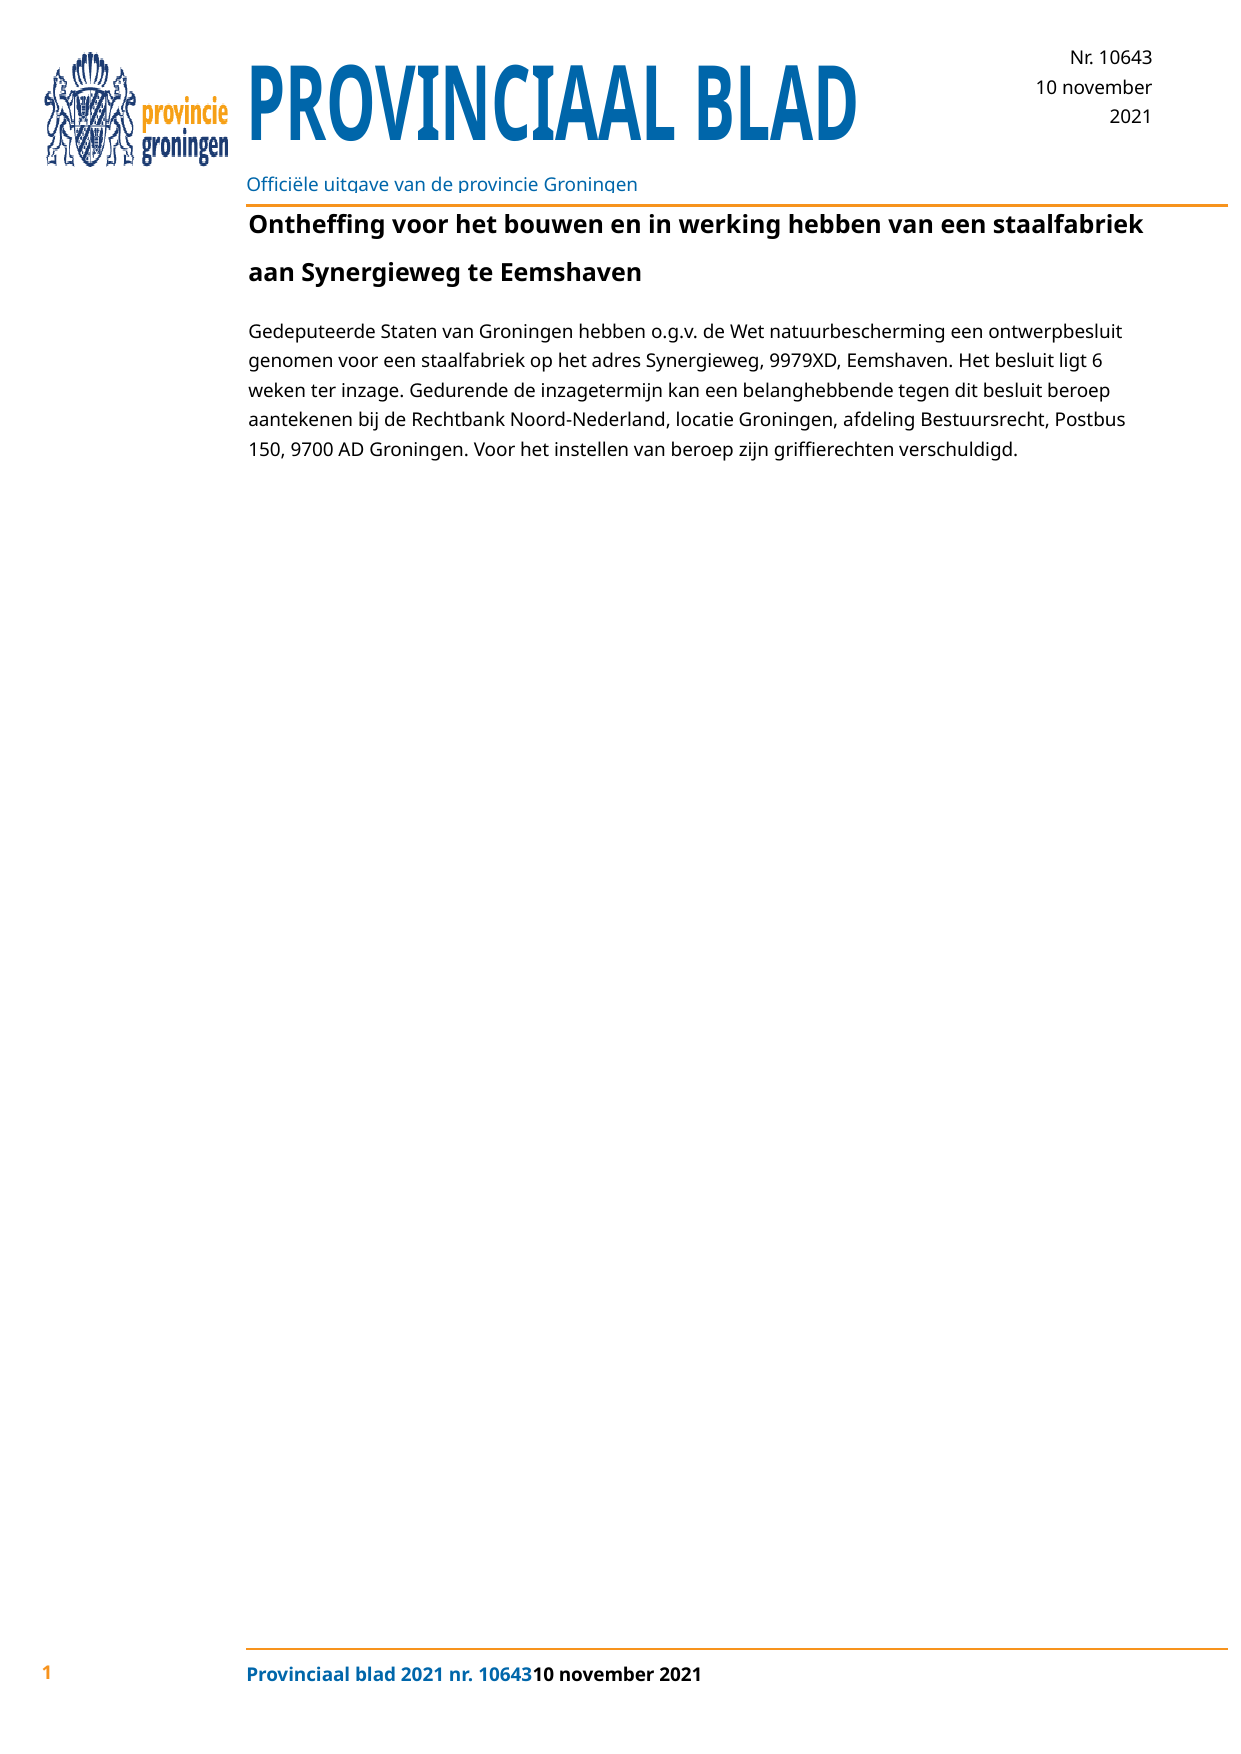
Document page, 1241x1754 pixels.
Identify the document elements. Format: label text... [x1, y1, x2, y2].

picture [41, 47, 231, 172]
text Ontheffing voor het bouwen en in werking hebben van een staalfabriek aan Synergieweg te Eemshaven [248, 207, 1152, 288]
text Gedeputeerde Staten van Groningen hebben o.g.v. de Wet natuurbescherming een ontwerpbesluit genomen voor een staalfabriek op het adres Synergieweg, 9979XD, Eemshaven. Het besluit ligt 6 weken ter inzage. Gedurende de inzagetermijn kan een belanghebbende tegen dit besluit beroep aantekenen bij de Rechtbank Noord-Nederland, locatie Groningen, afdeling Bestuursrecht, Postbus 150, 9700 AD Groningen. Voor het instellen van beroep zijn griffierechten verschuldigd. [248, 318, 1152, 462]
